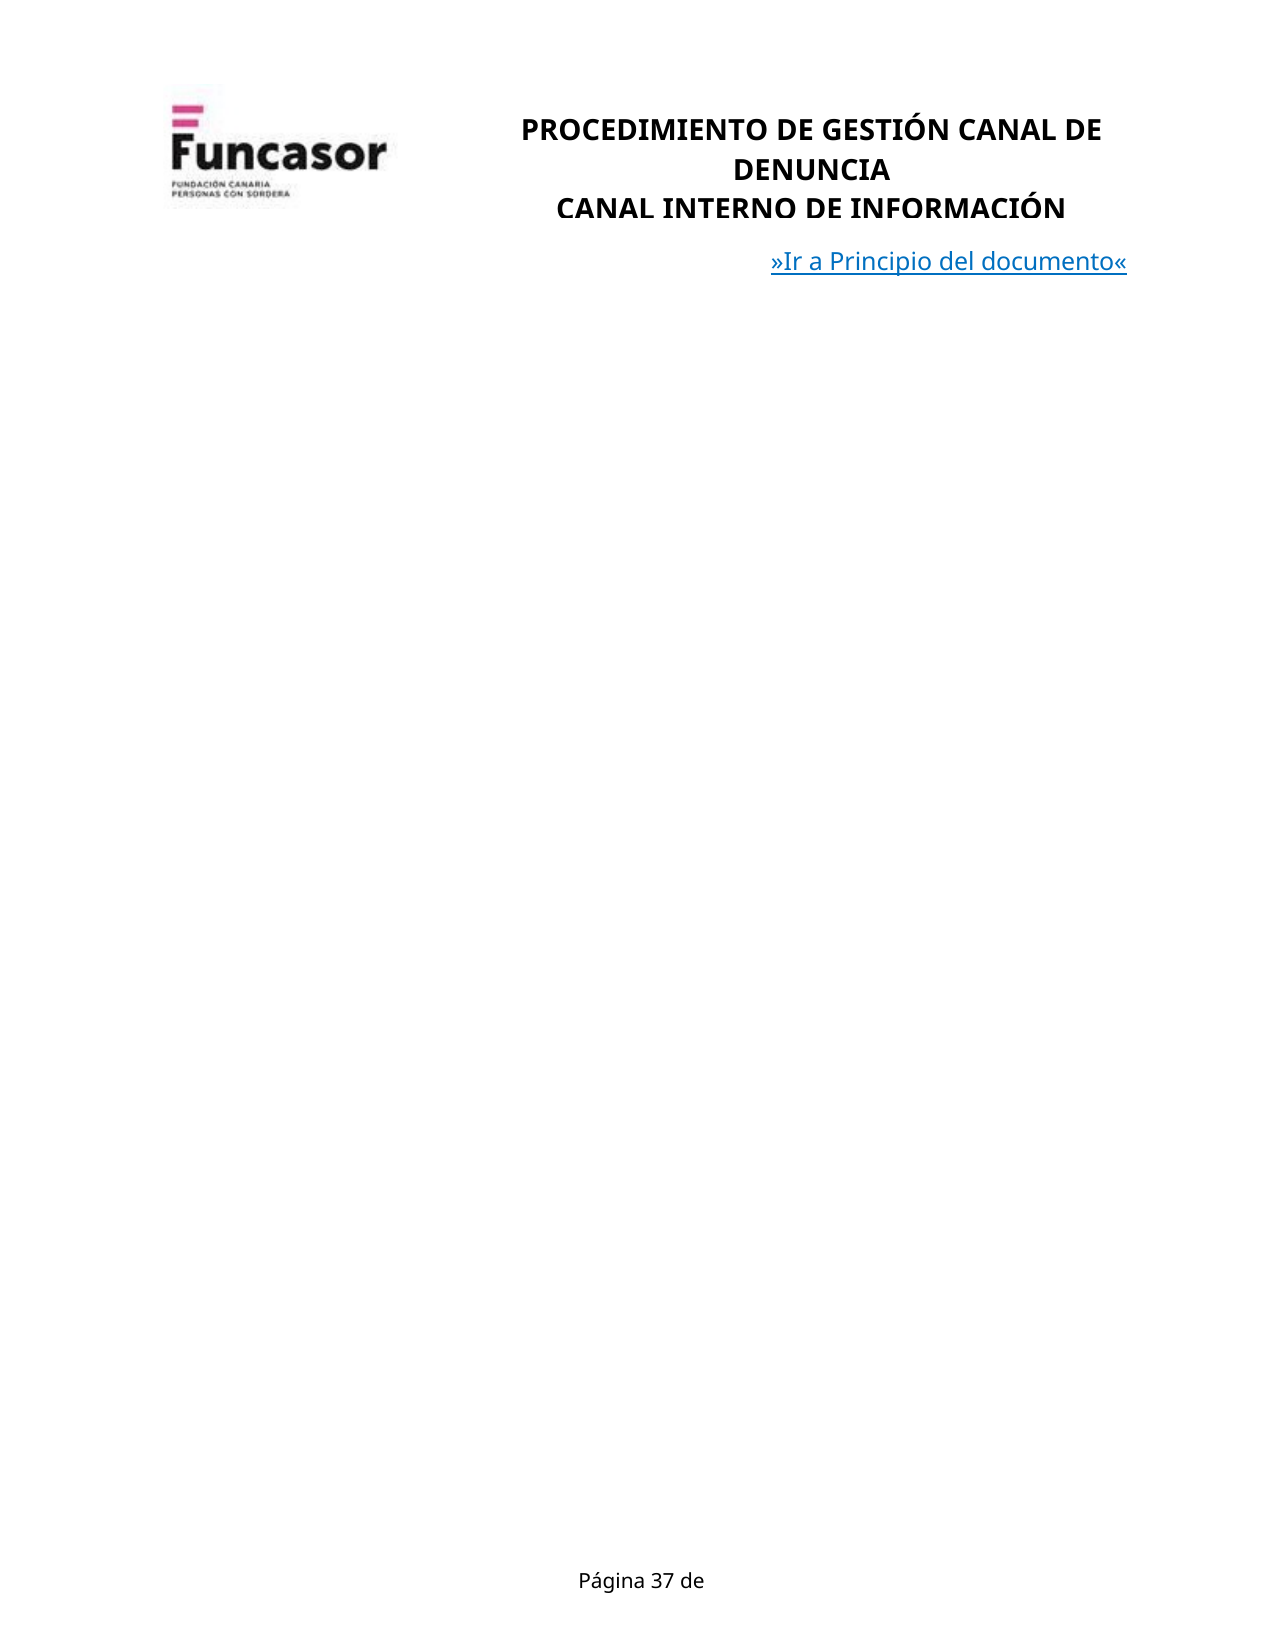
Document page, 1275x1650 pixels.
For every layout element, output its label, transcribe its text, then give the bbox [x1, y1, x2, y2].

text »Ir a Principio del documento« [771, 244, 1200, 278]
